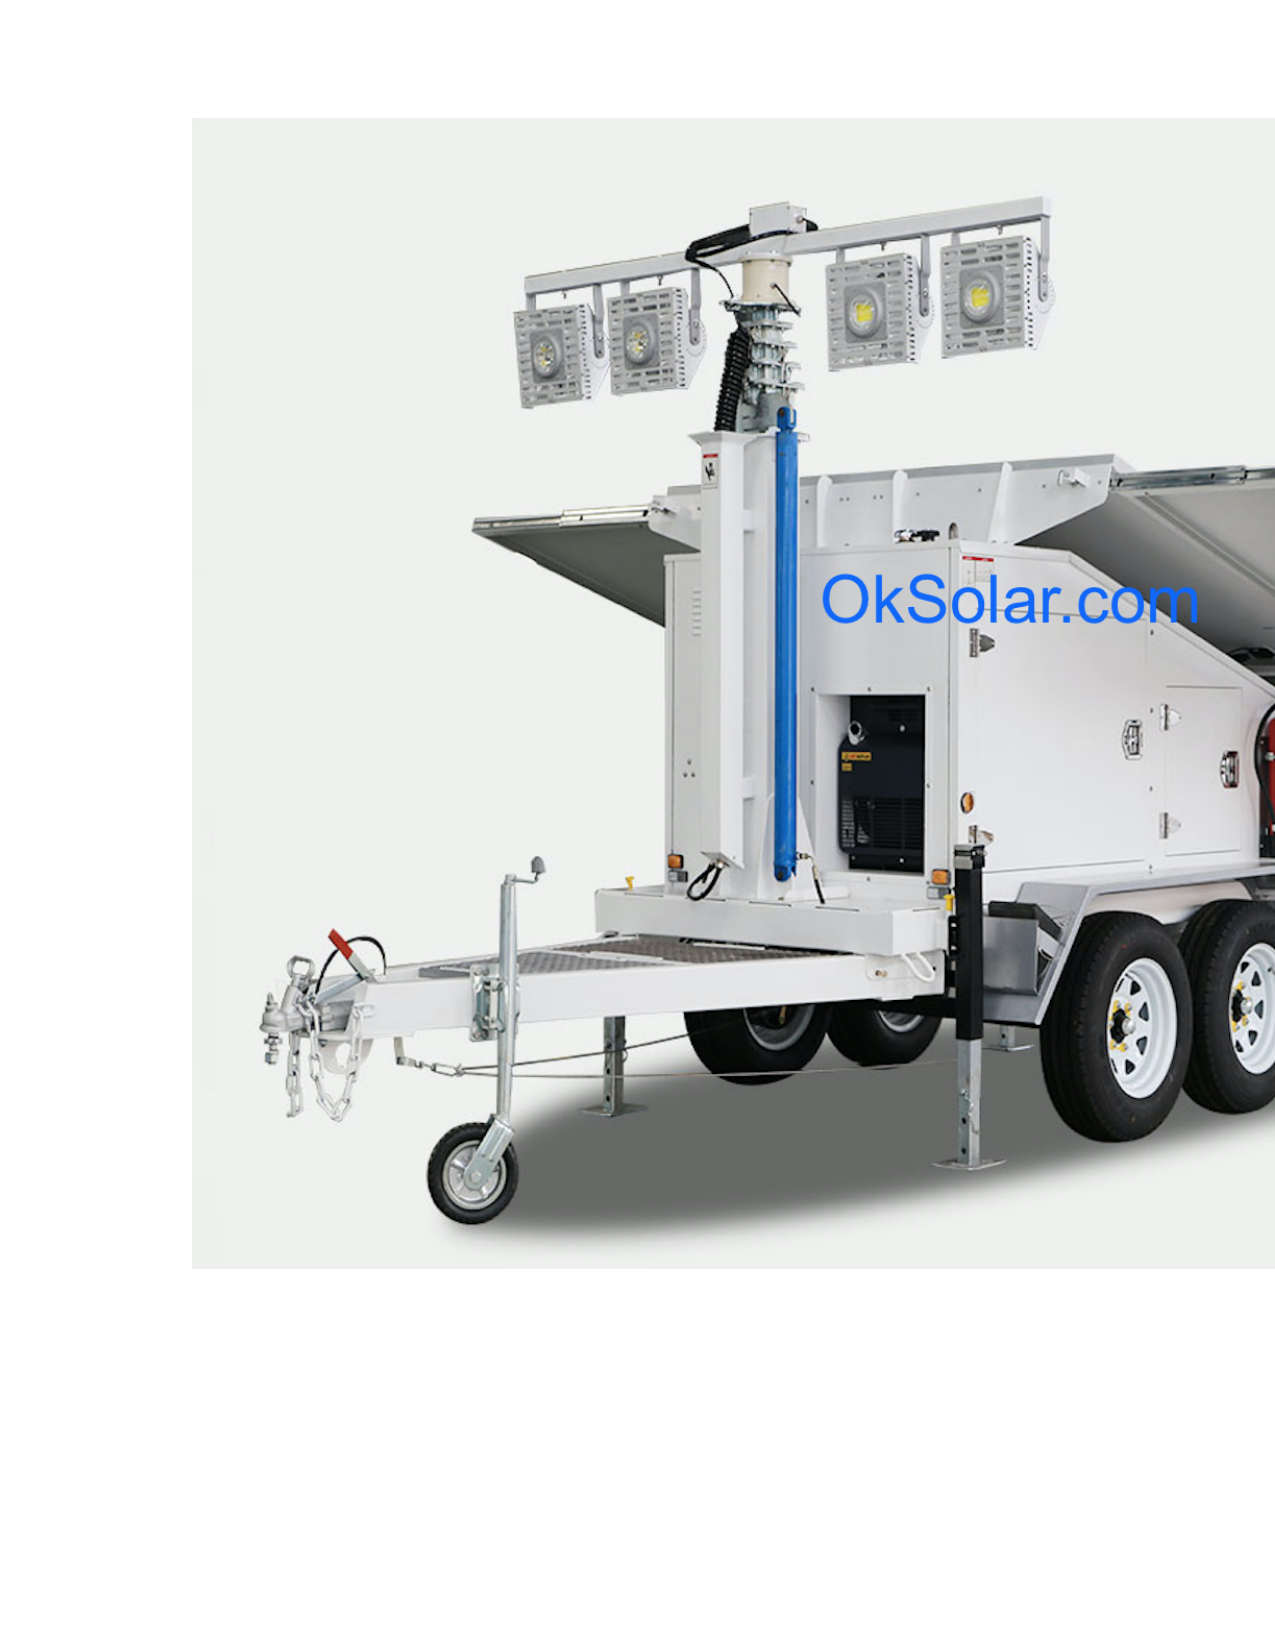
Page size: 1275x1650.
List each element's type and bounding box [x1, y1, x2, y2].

picture [191, 118, 1275, 1269]
